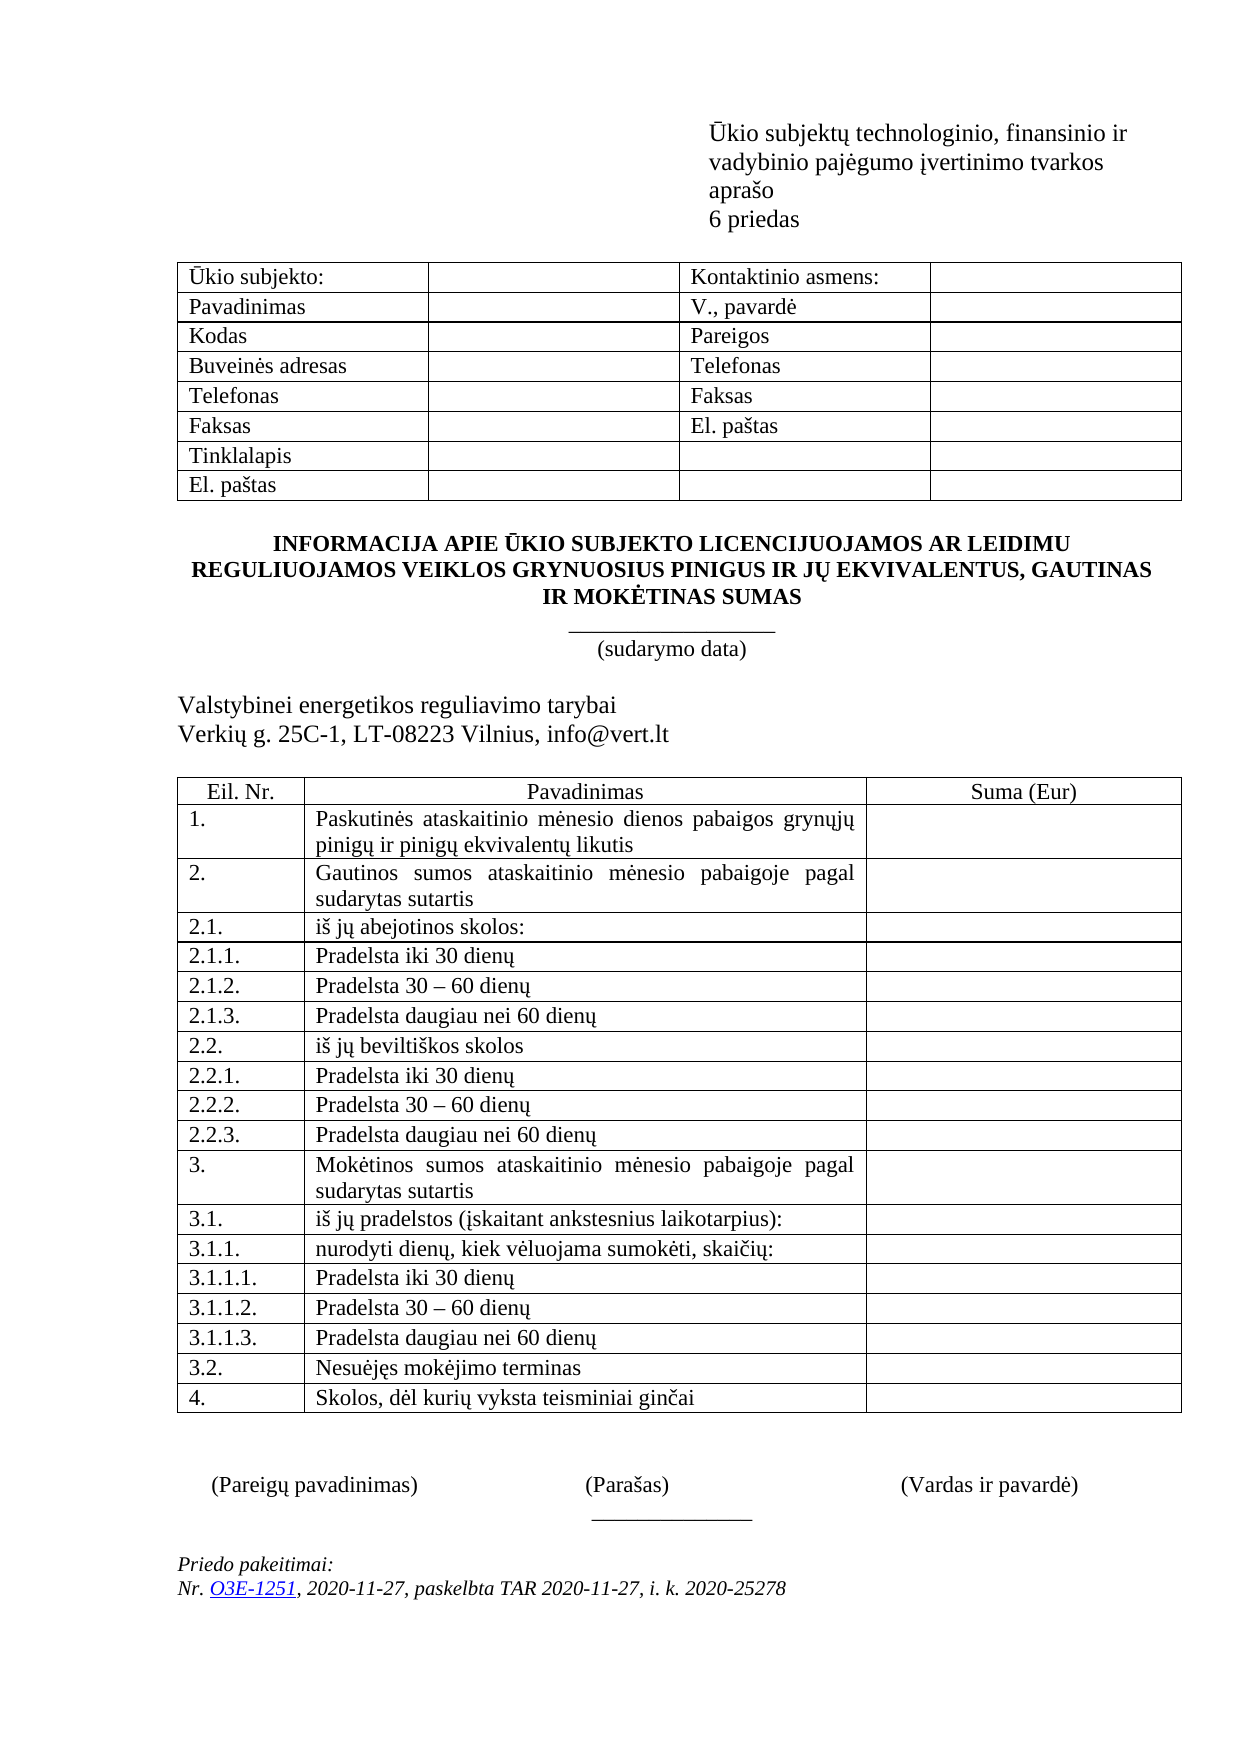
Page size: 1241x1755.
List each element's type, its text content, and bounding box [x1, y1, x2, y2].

table_cell [429, 352, 679, 381]
table_cell [931, 471, 1181, 500]
table_cell [867, 1384, 1181, 1412]
table_cell Pradelsta 30 – 60 dienų [305, 1091, 866, 1120]
table_cell 2.1. [178, 913, 304, 941]
table_cell 4. [178, 1384, 304, 1412]
table_cell Pradelsta daugiau nei 60 dienų [305, 1324, 866, 1353]
text __________________ [177, 609, 1166, 635]
table_cell [867, 1294, 1181, 1323]
text Valstybinei energetikos reguliavimo tarybai [177, 691, 1166, 719]
table_cell [931, 382, 1181, 411]
table_header [931, 263, 1181, 292]
text Verkių g. 25C-1, LT-08223 Vilnius, info@vert.lt [177, 719, 1166, 748]
table_cell iš jų abejotinos skolos: [305, 913, 866, 941]
table_cell El. paštas [178, 471, 428, 500]
table_cell [867, 1354, 1181, 1382]
table_cell Pavadinimas [178, 293, 428, 321]
table_cell Kodas [178, 323, 428, 351]
table_cell nurodyti dienų, kiek vėluojama sumokėti, skaičių: [305, 1235, 866, 1263]
table_cell 2.2.1. [178, 1062, 304, 1090]
text (sudarymo data) [177, 635, 1166, 662]
table_cell [931, 352, 1181, 381]
table_cell [867, 1032, 1181, 1061]
table_cell Pradelsta iki 30 dienų [305, 1264, 866, 1293]
table_cell [429, 293, 679, 321]
table_cell [867, 859, 1181, 912]
table_cell 2.1.3. [178, 1002, 304, 1031]
table_cell Nesuėjęs mokėjimo terminas [305, 1354, 866, 1382]
table_header Suma (Eur) [867, 778, 1181, 804]
table_cell Pradelsta 30 – 60 dienų [305, 972, 866, 1001]
table_cell 3.1.1.2. [178, 1294, 304, 1323]
table_cell 3.1. [178, 1205, 304, 1233]
table_cell 3.1.1.1. [178, 1264, 304, 1293]
table_cell [867, 1002, 1181, 1031]
table_cell [867, 1235, 1181, 1263]
table_cell Pradelsta daugiau nei 60 dienų [305, 1002, 866, 1031]
table_cell Faksas [178, 412, 428, 441]
table_cell 2.2.3. [178, 1121, 304, 1150]
table_header [429, 263, 679, 292]
table_cell V., pavardė [680, 293, 930, 321]
table_cell [429, 471, 679, 500]
table_cell El. paštas [680, 412, 930, 441]
table_cell Mokėtinos sumos ataskaitinio mėnesio pabaigoje pagal sudarytas sutartis [305, 1151, 866, 1204]
table_cell [867, 1205, 1181, 1233]
table_cell 3.1.1.3. [178, 1324, 304, 1353]
table_cell iš jų beviltiškos skolos [305, 1032, 866, 1061]
table_header Pavadinimas [305, 778, 866, 804]
table_cell [429, 412, 679, 441]
text Ūkio subjektų technologinio, finansinio ir [709, 118, 1166, 147]
table_cell [931, 412, 1181, 441]
table_cell [867, 972, 1181, 1001]
table_cell [867, 913, 1181, 941]
table_header Kontaktinio asmens: [680, 263, 930, 292]
table_cell [867, 1091, 1181, 1120]
table_cell [429, 382, 679, 411]
text ______________ [177, 1497, 1166, 1523]
text aprašo [709, 176, 1166, 204]
table_cell Faksas [680, 382, 930, 411]
text Nr. O3E-1251, 2020-11-27, paskelbta TAR 2020-11-27, i. k. 2020-25278 [177, 1576, 1166, 1600]
table_cell [867, 943, 1181, 971]
text INFORMACIJA APIE ŪKIO SUBJEKTO LICENCIJUOJAMOS AR LEIDIMU REGULIUOJAMOS VEIKLOS GRYNUOSIUS PINIGUS IR JŲ EKVIVALENTUS, GAUTINAS IR MOKĖTINAS SUMAS [177, 530, 1166, 609]
table_cell Pradelsta 30 – 60 dienų [305, 1294, 866, 1323]
table_cell [867, 1062, 1181, 1090]
table_cell [429, 323, 679, 351]
table_cell Telefonas [178, 382, 428, 411]
table_cell Gautinos sumos ataskaitinio mėnesio pabaigoje pagal sudarytas sutartis [305, 859, 866, 912]
table_header Eil. Nr. [178, 778, 304, 804]
table_cell 3. [178, 1151, 304, 1204]
table_cell 1. [178, 805, 304, 858]
table_header Ūkio subjekto: [178, 263, 428, 292]
table_cell Pradelsta iki 30 dienų [305, 943, 866, 971]
table_cell Pareigos [680, 323, 930, 351]
text Priedo pakeitimai: [177, 1552, 1166, 1576]
table_cell [867, 1151, 1181, 1204]
table_cell 2. [178, 859, 304, 912]
table_cell [867, 1121, 1181, 1150]
text (Pareigų pavadinimas) (Parašas) (Vardas ir pavardė) [177, 1471, 1166, 1497]
text vadybinio pajėgumo įvertinimo tvarkos [709, 147, 1166, 176]
table_cell 2.2. [178, 1032, 304, 1061]
table_cell Telefonas [680, 352, 930, 381]
table_cell [867, 1324, 1181, 1353]
table_cell 2.1.1. [178, 943, 304, 971]
table_cell Buveinės adresas [178, 352, 428, 381]
table_cell [867, 805, 1181, 858]
table_cell [429, 442, 679, 470]
table_cell [680, 442, 930, 470]
table_cell 2.2.2. [178, 1091, 304, 1120]
table_cell 3.1.1. [178, 1235, 304, 1263]
table_cell 3.2. [178, 1354, 304, 1382]
table_cell Pradelsta iki 30 dienų [305, 1062, 866, 1090]
table_cell [931, 442, 1181, 470]
table_cell iš jų pradelstos (įskaitant ankstesnius laikotarpius): [305, 1205, 866, 1233]
text 6 priedas [709, 204, 1166, 233]
table_cell Pradelsta daugiau nei 60 dienų [305, 1121, 866, 1150]
table_cell Tinklalapis [178, 442, 428, 470]
table_cell [931, 293, 1181, 321]
table_cell 2.1.2. [178, 972, 304, 1001]
table_cell Skolos, dėl kurių vyksta teisminiai ginčai [305, 1384, 866, 1412]
table_cell [680, 471, 930, 500]
table_cell Paskutinės ataskaitinio mėnesio dienos pabaigos grynųjų pinigų ir pinigų ekvivalentų likutis [305, 805, 866, 858]
table_cell [867, 1264, 1181, 1293]
table_cell [931, 323, 1181, 351]
